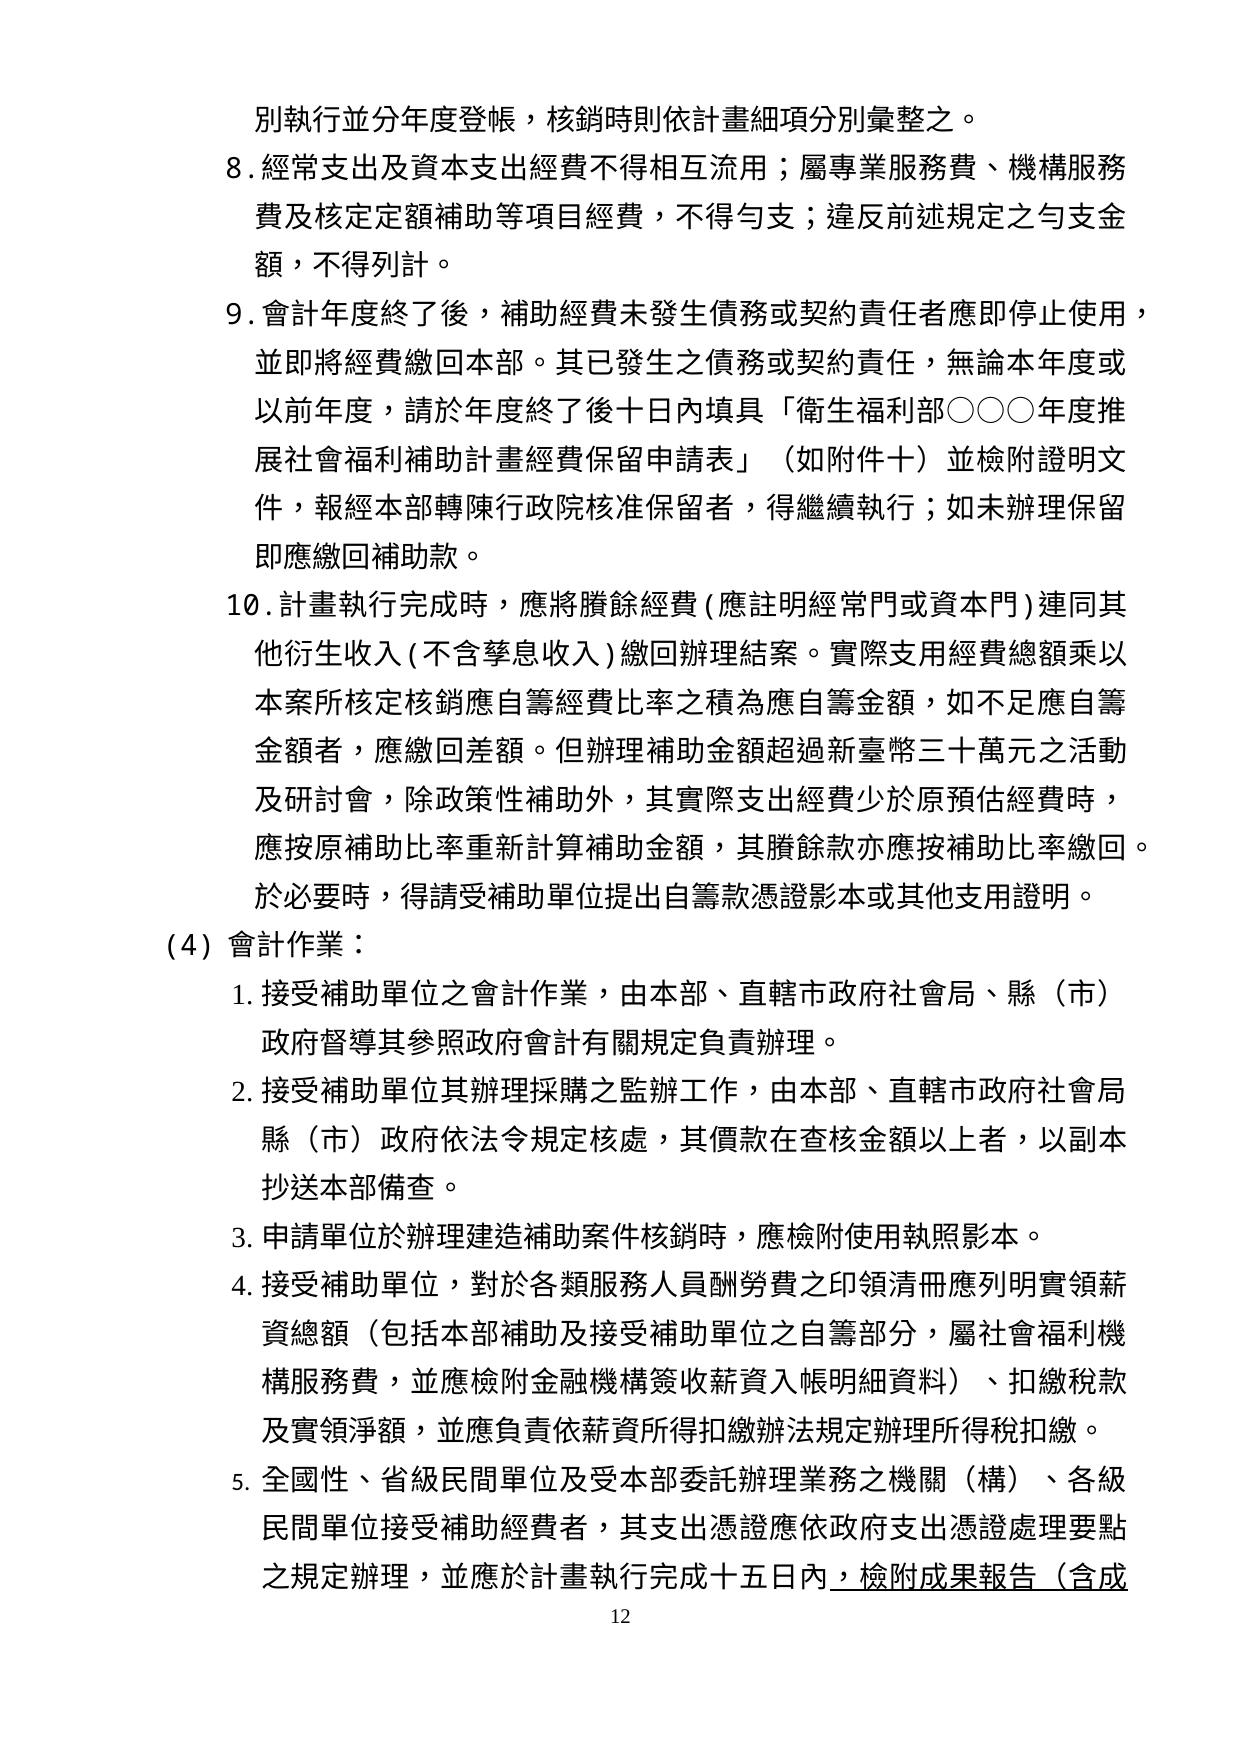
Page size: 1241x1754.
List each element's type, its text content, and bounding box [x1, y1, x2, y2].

text 9.會計年度終了後，補助經費未發生債務或契約責任者應即停止使用，並即將經費繳回本部。其已發生之債務或契約責任，無論本年度或以前年度，請於年度終了後十日內填具「衛生福利部○○○年度推展社會福利補助計畫經費保留申請表」（如附件十）並檢附證明文件，報經本部轉陳行政院核准保留者，得繼續執行；如未辦理保留即應繳回補助款。 [225, 291, 1128, 576]
list 全國性、省級民間單位及受本部委託辦理業務之機關（構）、各級民間單位接受補助經費者，其支出憑證應依政府支出憑證處理要點之規定辦理，並應於計畫執行完成十五日內，檢附成果報告（含成 [231, 1456, 1128, 1595]
list 接受補助單位，對於各類服務人員酬勞費之印領清冊應列明實領薪資總額（包括本部補助及接受補助單位之自籌部分，屬社會福利機構服務費，並應檢附金融機構簽收薪資入帳明細資料）、扣繳稅款及實領淨額，並應負責依薪資所得扣繳辦法規定辦理所得稅扣繳。 [231, 1262, 1128, 1450]
text 10.計畫執行完成時，應將賸餘經費(應註明經常門或資本門)連同其他衍生收入(不含孳息收入)繳回辦理結案。實際支用經費總額乘以本案所核定核銷應自籌經費比率之積為應自籌金額，如不足應自籌金額者，應繳回差額。但辦理補助金額超過新臺幣三十萬元之活動及研討會，除政策性補助外，其實際支出經費少於原預估經費時，應按原補助比率重新計算補助金額，其賸餘款亦應按補助比率繳回。於必要時，得請受補助單位提出自籌款憑證影本或其他支用證明。 [225, 582, 1128, 916]
list 接受補助單位其辦理採購之監辦工作，由本部、直轄市政府社會局、縣（市）政府依法令規定核處，其價款在查核金額以上者，以副本抄送本部備查。 [231, 1068, 1128, 1207]
list 申請單位於辦理建造補助案件核銷時，應檢附使用執照影本。 [231, 1213, 1128, 1256]
text 別執行並分年度登帳，核銷時則依計畫細項分別彙整之。 [225, 96, 1128, 138]
text 8.經常支出及資本支出經費不得相互流用；屬專業服務費、機構服務費及核定定額補助等項目經費，不得勻支；違反前述規定之勻支金額，不得列計。 [225, 145, 1128, 284]
list 接受補助單位之會計作業，由本部、直轄市政府社會局、縣（市）政府督導其參照政府會計有關規定負責辦理。 [231, 971, 1128, 1061]
list 會計作業： [162, 922, 1128, 964]
